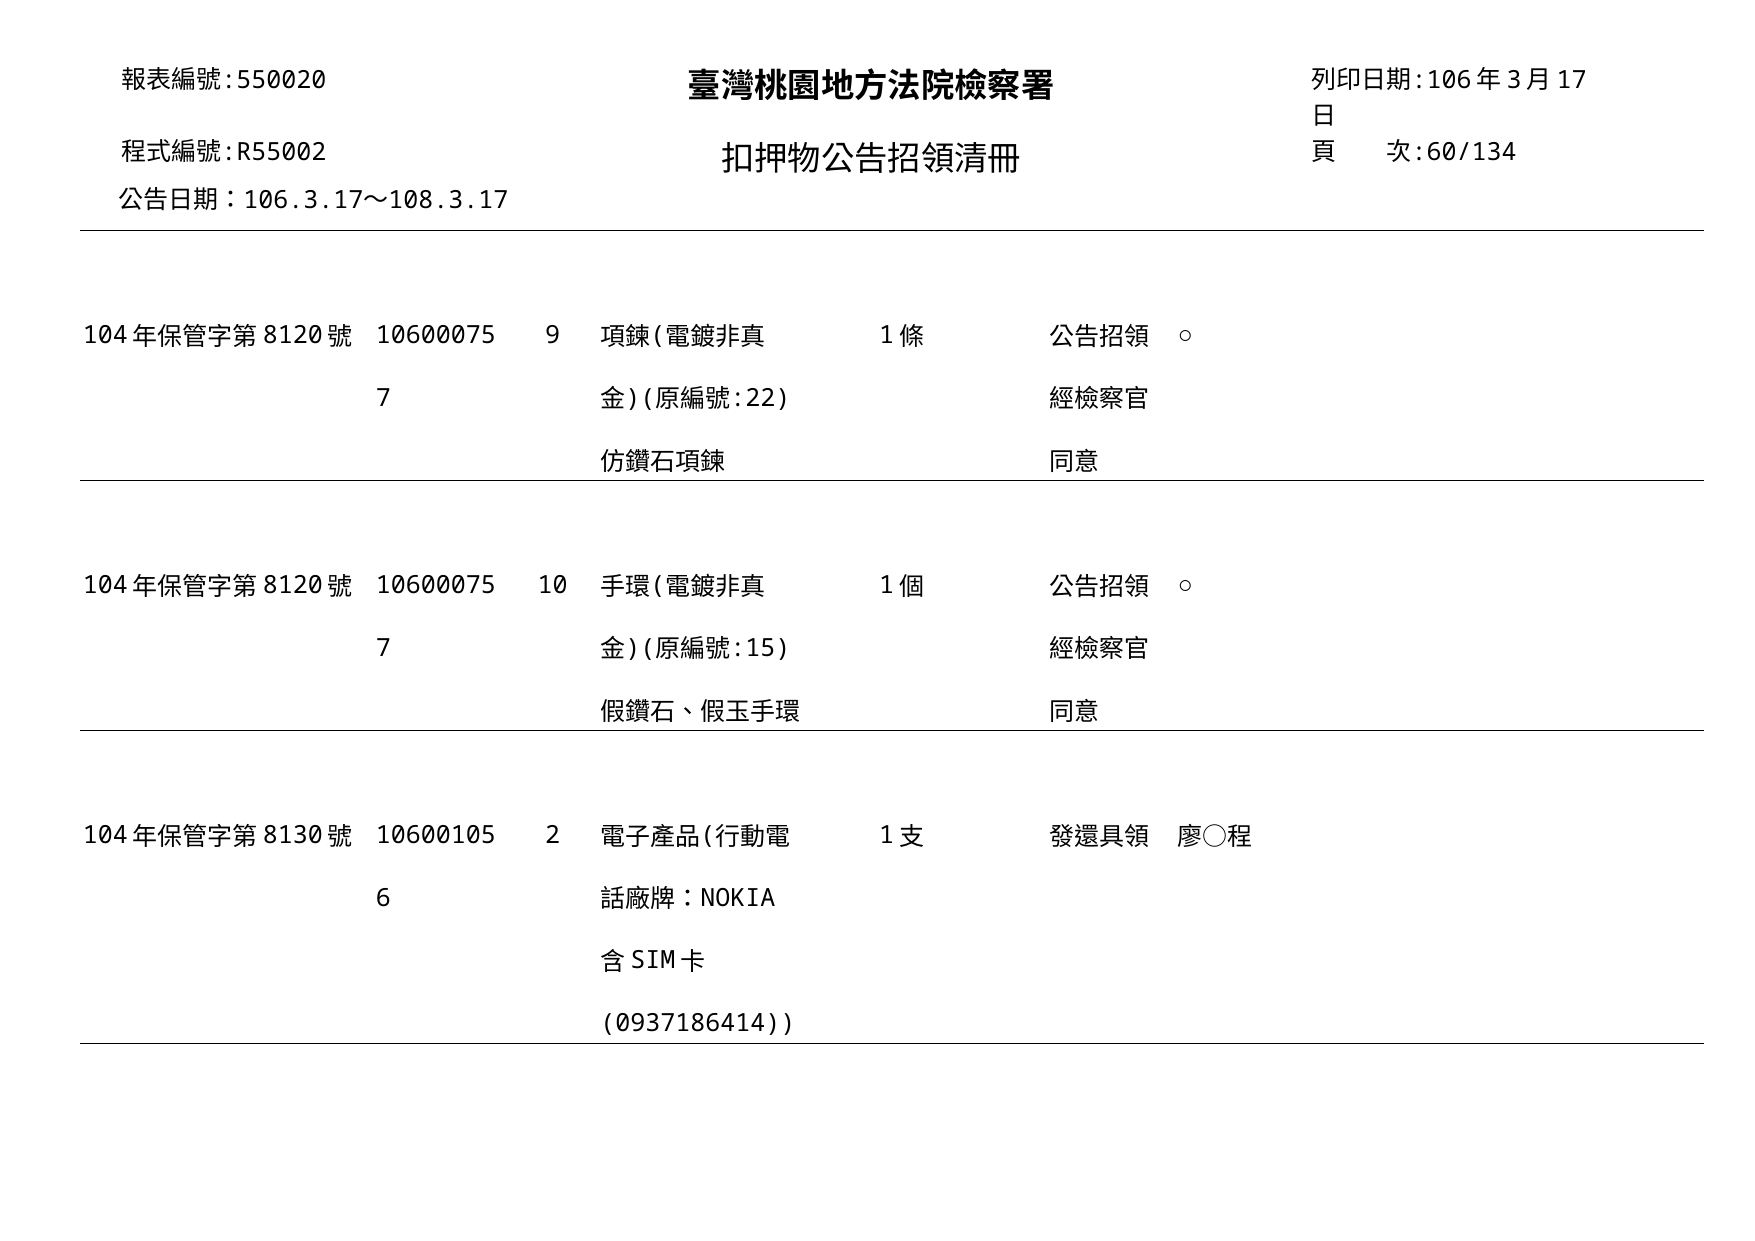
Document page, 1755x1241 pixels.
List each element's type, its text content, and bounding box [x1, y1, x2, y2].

table_cell 104年保管字第8120號 [80, 481, 373, 730]
table_cell ○ [1175, 231, 1317, 480]
table_cell 電子產品(行動電話廠牌：NOKIA含SIM卡(0937186414)) [597, 731, 807, 1042]
table_cell 106001056 [373, 731, 507, 1042]
table_cell 公告招領經檢察官同意 [1046, 481, 1175, 730]
table_cell 項鍊(電鍍非真金)(原編號:22)仿鑽石項鍊 [597, 231, 807, 480]
table_cell 106000757 [373, 231, 507, 480]
table_cell 104年保管字第8130號 [80, 731, 373, 1042]
table_cell [1575, 481, 1704, 730]
table_cell 公告招領經檢察官同意 [1046, 231, 1175, 480]
table_cell [1317, 231, 1575, 480]
table_cell 10 [507, 481, 597, 730]
table_cell 104年保管字第8120號 [80, 231, 373, 480]
table_cell [1317, 731, 1575, 1042]
table_cell 1支 [808, 731, 927, 1042]
table_cell 廖○程 [1175, 731, 1317, 1042]
table_cell ○ [1175, 481, 1317, 730]
table_cell 手環(電鍍非真金)(原編號:15)假鑽石、假玉手環 [597, 481, 807, 730]
table_cell 1個 [808, 481, 927, 730]
table_cell 發還具領 [1046, 731, 1175, 1042]
table_cell 9 [507, 231, 597, 480]
table_cell 1條 [808, 231, 927, 480]
table_cell [1575, 231, 1704, 480]
table_cell [927, 731, 1046, 1042]
table_cell [1317, 481, 1575, 730]
table_cell [1575, 731, 1704, 1042]
table_cell [927, 481, 1046, 730]
table_cell 2 [507, 731, 597, 1042]
table_cell [927, 231, 1046, 480]
table_cell 106000757 [373, 481, 507, 730]
